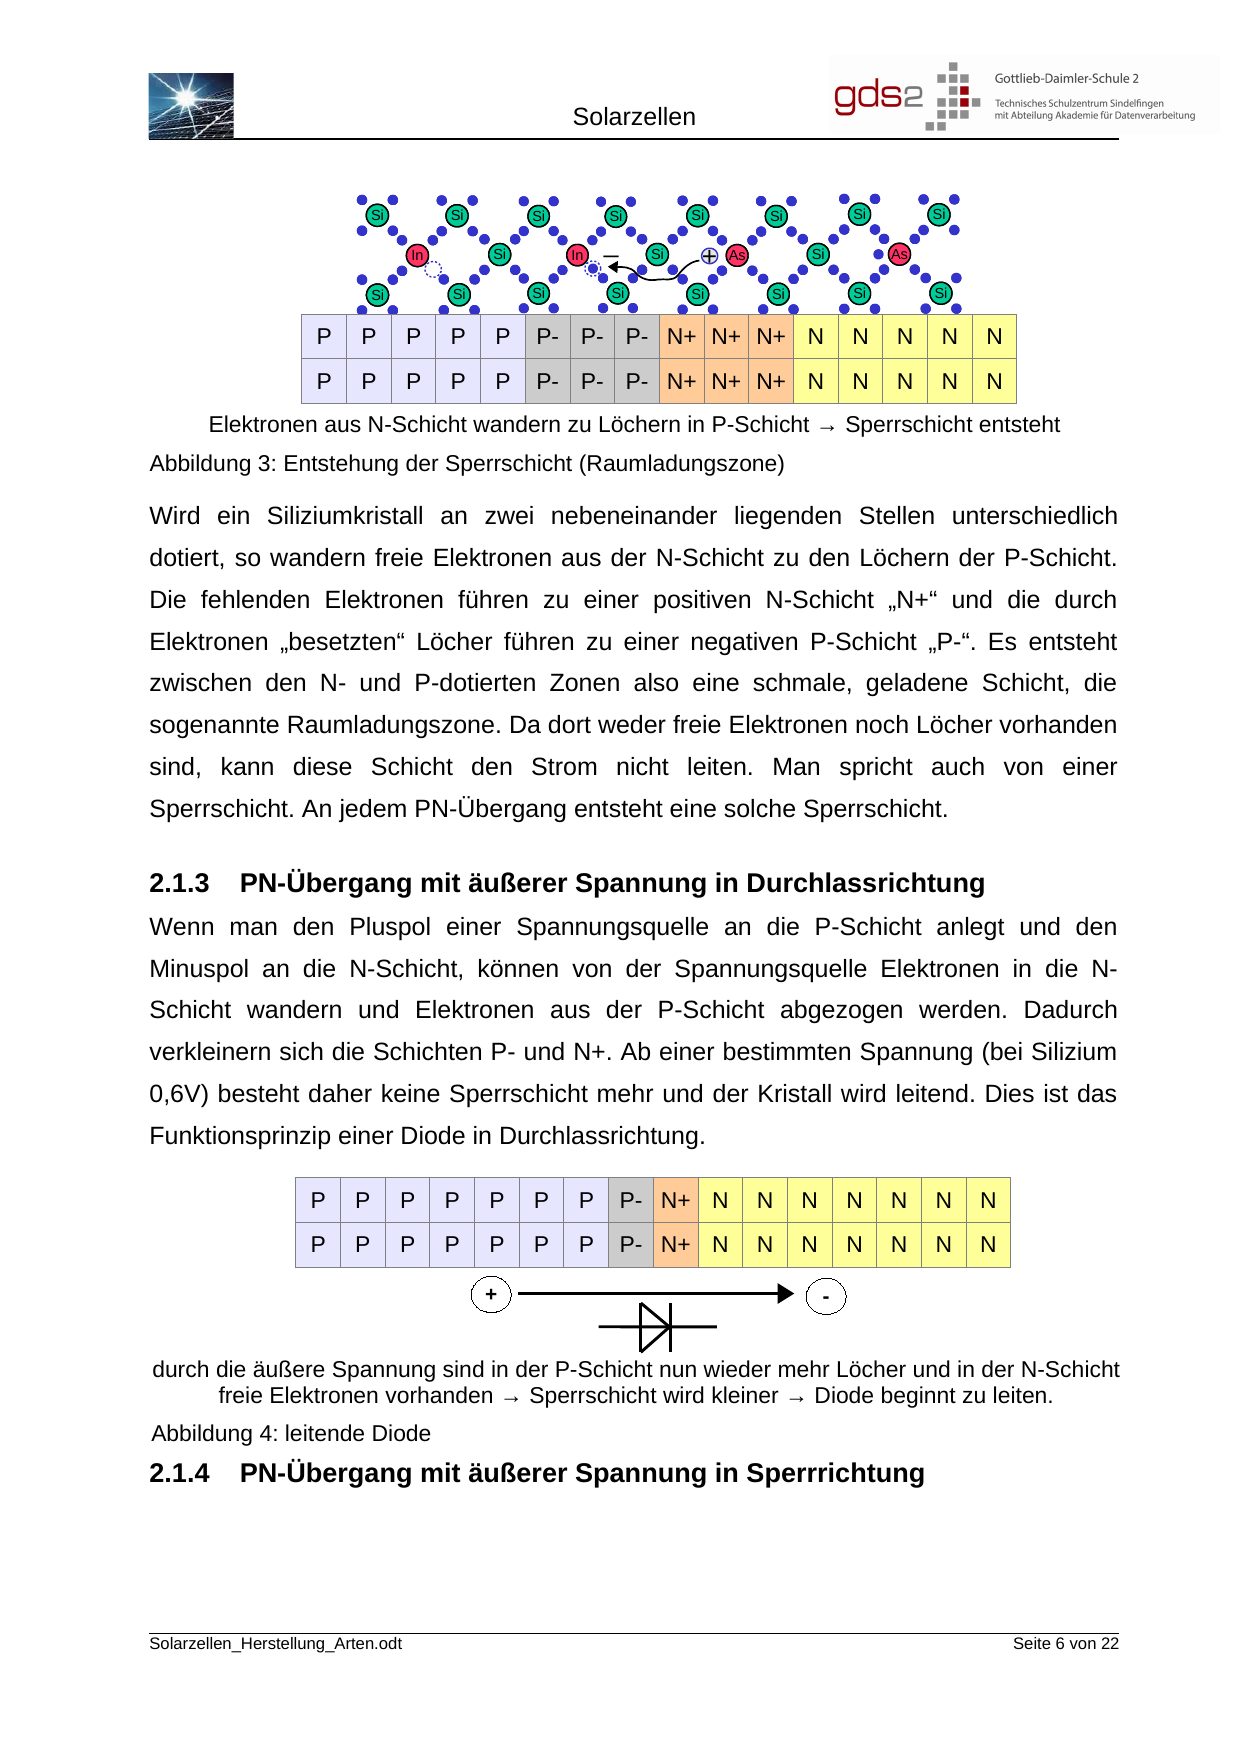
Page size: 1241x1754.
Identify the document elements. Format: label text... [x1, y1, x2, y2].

picture [829, 55, 1220, 134]
subtitle PN-Übergang mit äußerer Spannung in Durchlassrichtung [149, 868, 1119, 898]
text Wenn man den Pluspol einer Spannungsquelle an die P-Schicht anlegt und den Minuspol an die N-Schicht, können von der Spannungsquelle Elektronen in die N-Schicht wandern und Elektronen aus der P-Schicht abgezogen werden. Dadurch verkleinern sich die Schichten P- und N+. Ab einer bestimmten Spannung (bei Silizium 0,6V) besteht daher keine Sperrschicht mehr und der Kristall wird leitend. Dies ist das Funktionsprinzip einer Diode in Durchlassrichtung. [149, 913, 1119, 1150]
text durch die äußere Spannung sind in der P-Schicht nun wieder mehr Löcher und in der N-Schicht freie Elektronen vorhanden → Sperrschicht wird kleiner → Diode beginnt zu leiten. [151, 1357, 1121, 1408]
picture [148, 73, 234, 139]
text Wird ein Siliziumkristall an zwei nebeneinander liegenden Stellen unterschiedlich dotiert, so wandern freie Elektronen aus der N-Schicht zu den Löchern der P-Schicht. Die fehlenden Elektronen führen zu einer positiven N-Schicht „N+“ und die durch Elektronen „besetzten“ Löcher führen zu einer negativen P-Schicht „P-“. Es entsteht zwischen den N- und P-dotierten Zonen also eine schmale, geladene Schicht, die sogenannte Raumladungszone. Da dort weder freie Elektronen noch Löcher vorhanden sind, kann diese Schicht den Strom nicht leiten. Man spricht auch von einer Sperrschicht. An jedem PN-Übergang entsteht eine solche Sperrschicht. [149, 476, 1119, 823]
text Wird ein Siliziumkristall an zwei nebeneinander liegenden Stellen unterschiedlich dotiert, so wandern freie Elektronen aus der N-Schicht zu den Löchern der P-Schicht. Die fehlenden Elektronen führen zu einer positiven N-Schicht „N+“ und die durch Elektronen „besetzten“ Löcher führen zu einer negativen P-Schicht „P-“. Es entsteht zwischen den N- und P-dotierten Zonen also eine schmale, geladene Schicht, die sogenannte Raumladungszone. Da dort weder freie Elektronen noch Löcher vorhanden sind, kann diese Schicht den Strom nicht leiten. Man spricht auch von einer Sperrschicht. An jedem PN-Übergang entsteht eine solche Sperrschicht. [149, 170, 1119, 412]
text Abbildung 3: Entstehung der Sperrschicht (Raumladungszone) [149, 450, 1119, 476]
text Wenn man den Pluspol einer Spannungsquelle an die P-Schicht anlegt und den Minuspol an die N-Schicht, können von der Spannungsquelle Elektronen in die N-Schicht wandern und Elektronen aus der P-Schicht abgezogen werden. Dadurch verkleinern sich die Schichten P- und N+. Ab einer bestimmten Spannung (bei Silizium 0,6V) besteht daher keine Sperrschicht mehr und der Kristall wird leitend. Dies ist das Funktionsprinzip einer Diode in Durchlassrichtung. [151, 1408, 1121, 1420]
text Wenn man den Pluspol einer Spannungsquelle an die P-Schicht anlegt und den Minuspol an die N-Schicht, können von der Spannungsquelle Elektronen in die N-Schicht wandern und Elektronen aus der P-Schicht abgezogen werden. Dadurch verkleinern sich die Schichten P- und N+. Ab einer bestimmten Spannung (bei Silizium 0,6V) besteht daher keine Sperrschicht mehr und der Kristall wird leitend. Dies ist das Funktionsprinzip einer Diode in Durchlassrichtung. [151, 1177, 1121, 1357]
text Abbildung 4: leitende Diode [151, 1420, 1121, 1446]
text Elektronen aus N-Schicht wandern zu Löchern in P-Schicht → Sperrschicht entsteht [149, 412, 1119, 438]
subtitle PN-Übergang mit äußerer Spannung in Sperrrichtung [149, 1195, 1119, 1488]
